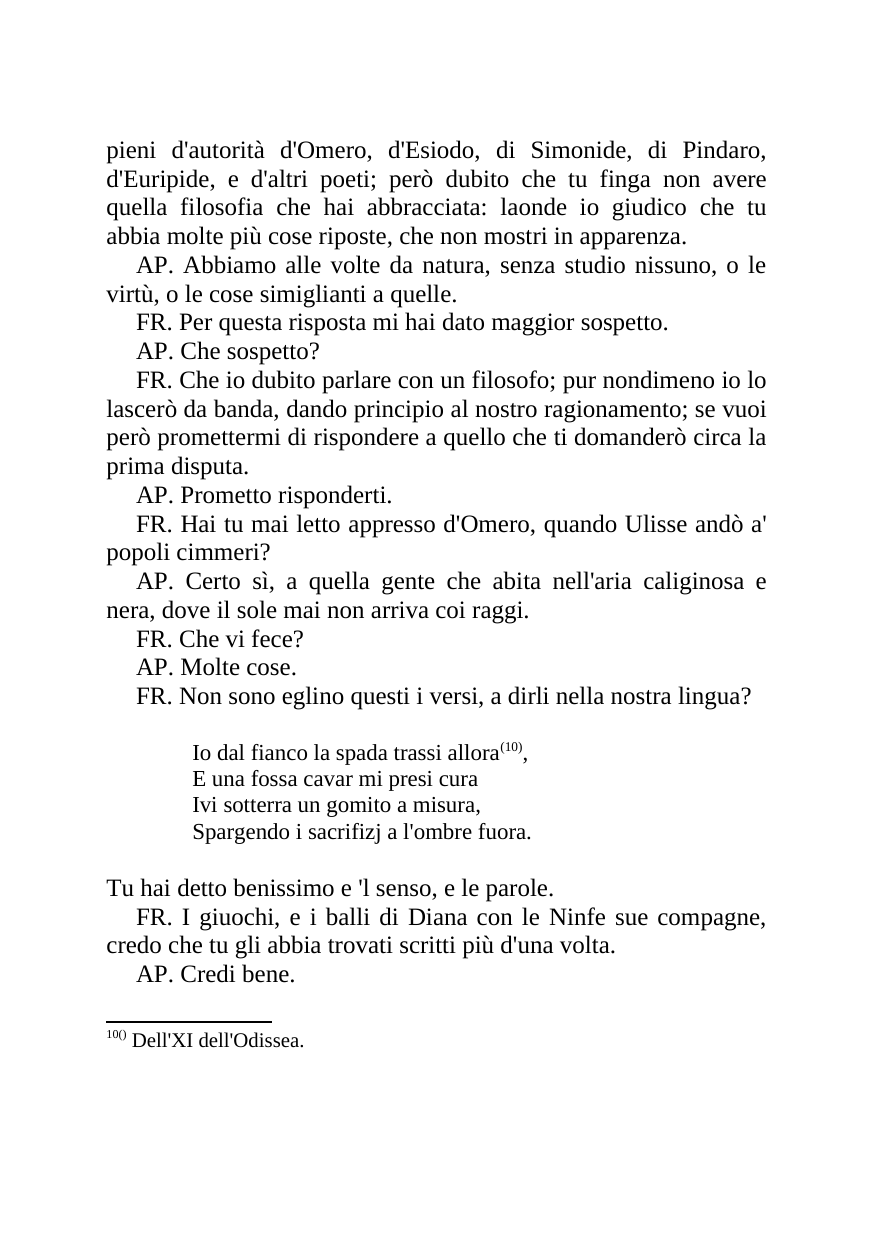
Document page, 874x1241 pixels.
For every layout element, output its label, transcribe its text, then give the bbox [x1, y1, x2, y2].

text FR. Non sono eglino questi i versi, a dirli nella nostra lingua? [106, 681, 768, 710]
text pieni d'autorità d'Omero, d'Esiodo, di Simonide, di Pindaro, d'Euripide, e d'altri poeti; però dubito che tu finga non avere quella filosofia che hai abbracciata: laonde io giudico che tu abbia molte più cose riposte, che non mostri in apparenza. [106, 135, 768, 250]
text Ivi sotterra un gomito a misura, [162, 791, 768, 818]
text FR. Hai tu mai letto appresso d'Omero, quando Ulisse andò a' popoli cimmeri? [106, 509, 768, 566]
text FR. Che io dubito parlare con un filosofo; pur nondimeno io lo lascerò da banda, dando principio al nostro ragionamento; se vuoi però promettermi di rispondere a quello che ti domanderò circa la prima disputa. [106, 365, 768, 480]
text FR. Che vi fece? [106, 624, 768, 652]
text E una fossa cavar mi presi cura [162, 765, 768, 791]
text Spargendo i sacrifizj a l'ombre fuora. [162, 818, 768, 844]
text Tu hai detto benissimo e 'l senso, e le parole. [106, 873, 768, 902]
text AP. Credi bene. [106, 959, 768, 988]
text () Dell'XI dell'Odissea. [106, 1028, 768, 1052]
text AP. Che sospetto? [106, 336, 768, 365]
text AP. Certo sì, a quella gente che abita nell'aria caliginosa e nera, dove il sole mai non arriva coi raggi. [106, 566, 768, 624]
text Io dal fianco la spada trassi allora(), [162, 739, 768, 765]
text FR. Per questa risposta mi hai dato maggior sospetto. [106, 307, 768, 336]
text FR. I giuochi, e i balli di Diana con le Ninfe sue compagne, credo che tu gli abbia trovati scritti più d'una volta. [106, 902, 768, 959]
text AP. Abbiamo alle volte da natura, senza studio nissuno, o le virtù, o le cose simiglianti a quelle. [106, 250, 768, 307]
text AP. Molte cose. [106, 652, 768, 681]
text AP. Prometto risponderti. [106, 480, 768, 509]
